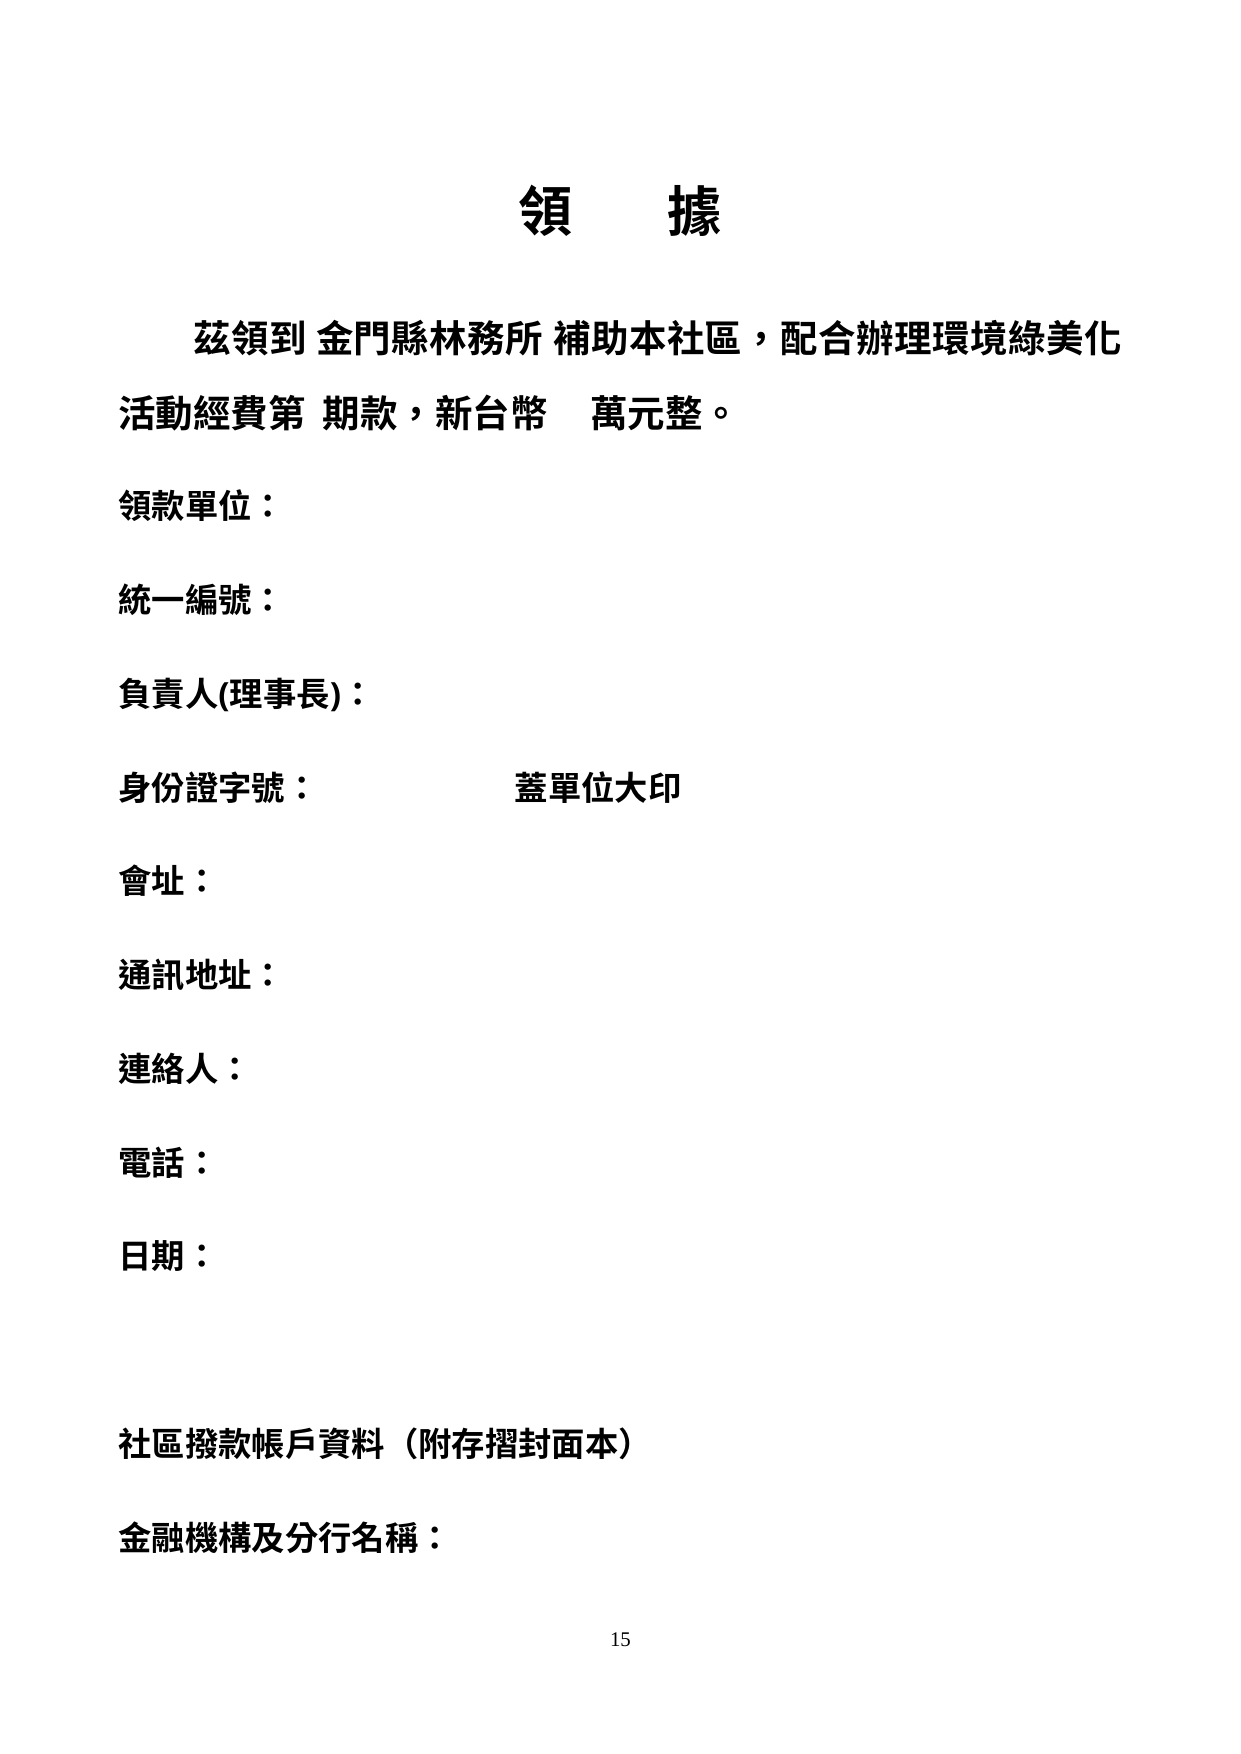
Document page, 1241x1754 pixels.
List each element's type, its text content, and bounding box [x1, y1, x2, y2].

text 日期： [118, 1217, 1122, 1292]
text 茲領到 金門縣林務所 補助本社區，配合辦理環境綠美化活動經費第 期款，新台幣 萬元整。 [118, 298, 1122, 448]
text 金融機構及分行名稱： [118, 1498, 1122, 1573]
text 領 據 [118, 190, 1122, 242]
text 社區撥款帳戶資料（附存摺封面本） [118, 1404, 1122, 1479]
text 連絡人： [118, 1029, 1122, 1104]
text 領款單位： [118, 467, 1122, 542]
text 統一編號： [118, 561, 1122, 636]
text 身份證字號： 蓋單位大印 [118, 748, 1122, 823]
text 會址： [118, 842, 1122, 917]
text 電話： [118, 1123, 1122, 1198]
text 負責人(理事長)： [118, 654, 1122, 729]
text 通訊地址： [118, 936, 1122, 1011]
